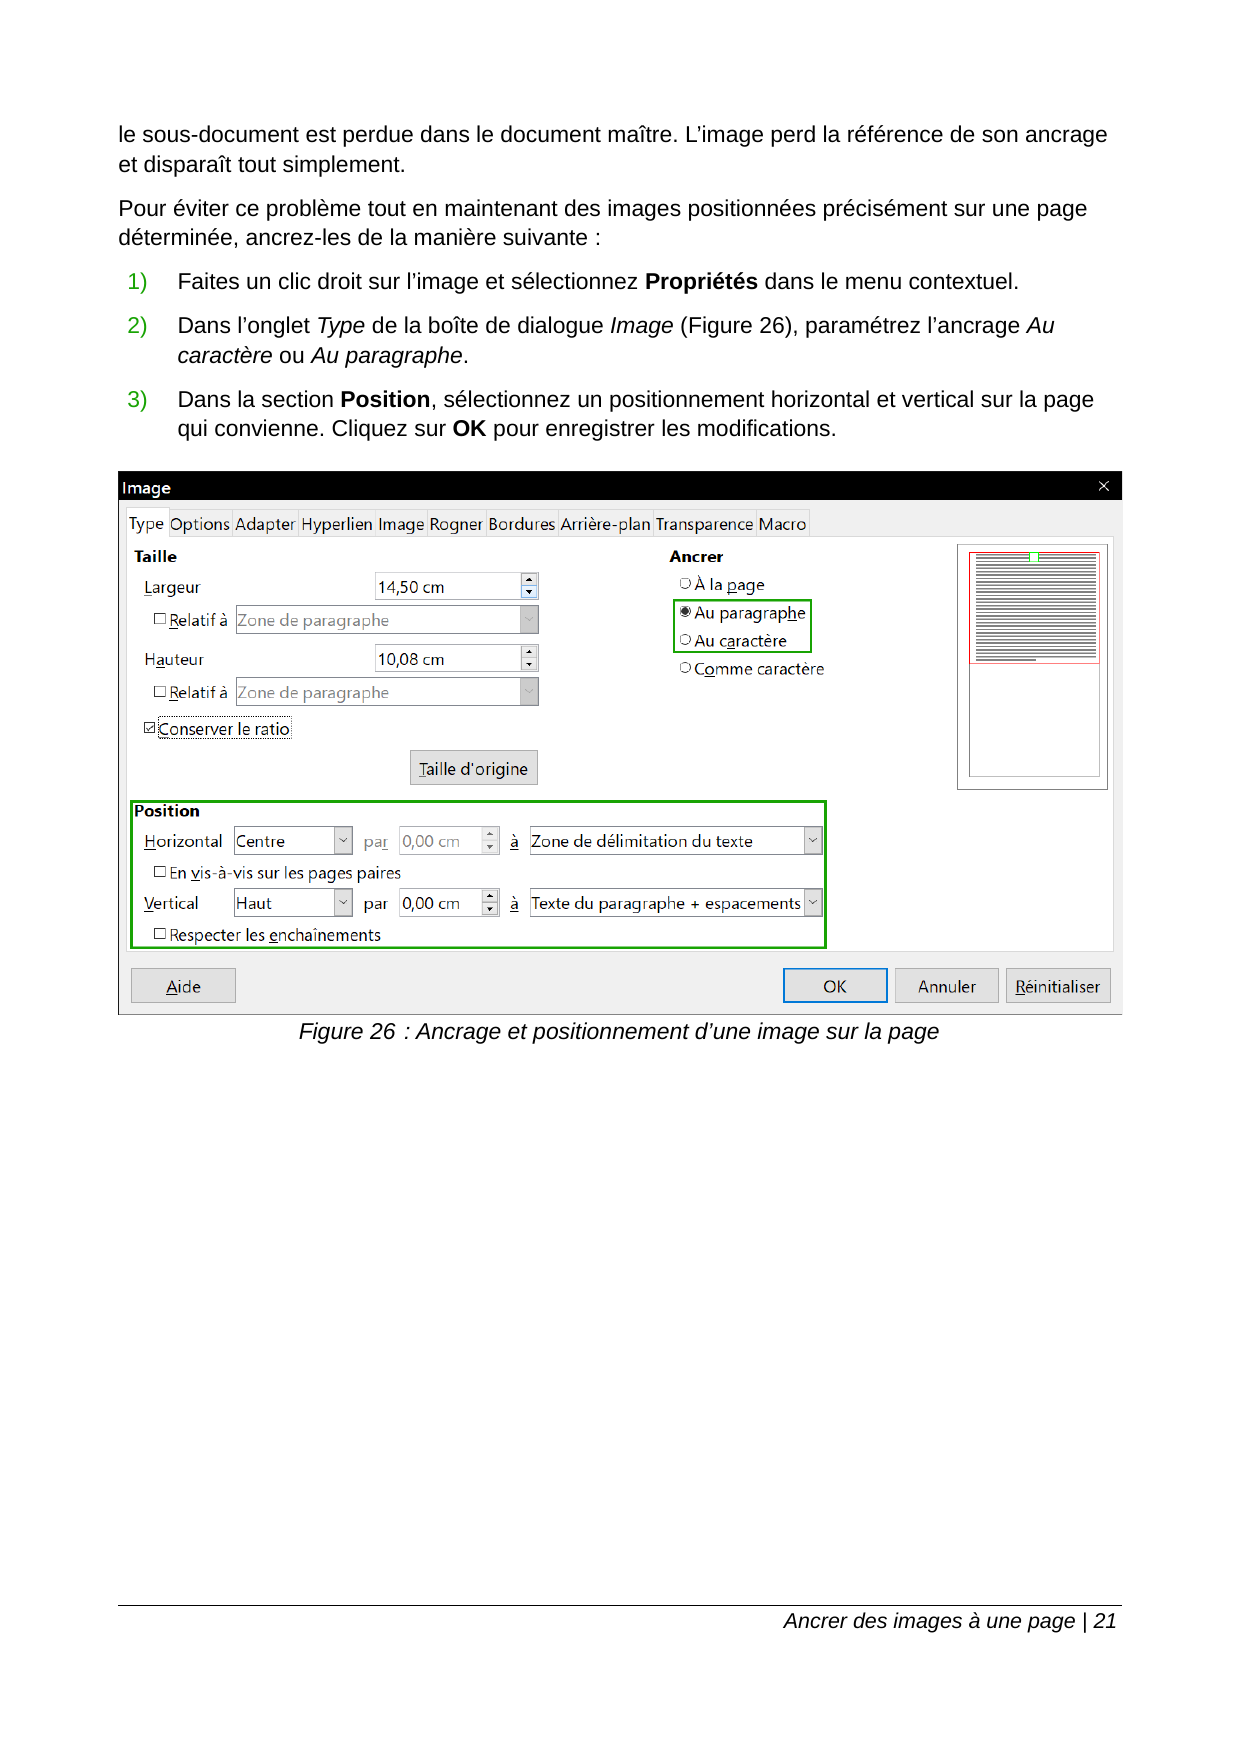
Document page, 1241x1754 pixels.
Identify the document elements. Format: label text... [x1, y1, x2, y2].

text le sous-document est perdue dans le document maître. L’image perd la référence de son ancrage et disparaît tout simplement. [118, 118, 1122, 177]
text Pour éviter ce problème tout en maintenant des images positionnées précisément sur une page déterminée, ancrez-les de la manière suivante : [118, 192, 1122, 251]
list Dans l’onglet Type de la boîte de dialogue Image (Figure 26), paramétrez l’ancrage Au caractère ou Au paragraphe. [148, 309, 1122, 368]
list Dans la section Position, sélectionnez un positionnement horizontal et vertical sur la page qui convienne. Cliquez sur OK pour enregistrer les modifications. [148, 383, 1122, 442]
list Faites un clic droit sur l’image et sélectionnez Propriétés dans le menu contextuel. [148, 265, 1122, 295]
text Figure 26 : Ancrage et positionnement d’une image sur la page [118, 1015, 1122, 1044]
picture [118, 471, 1123, 1015]
